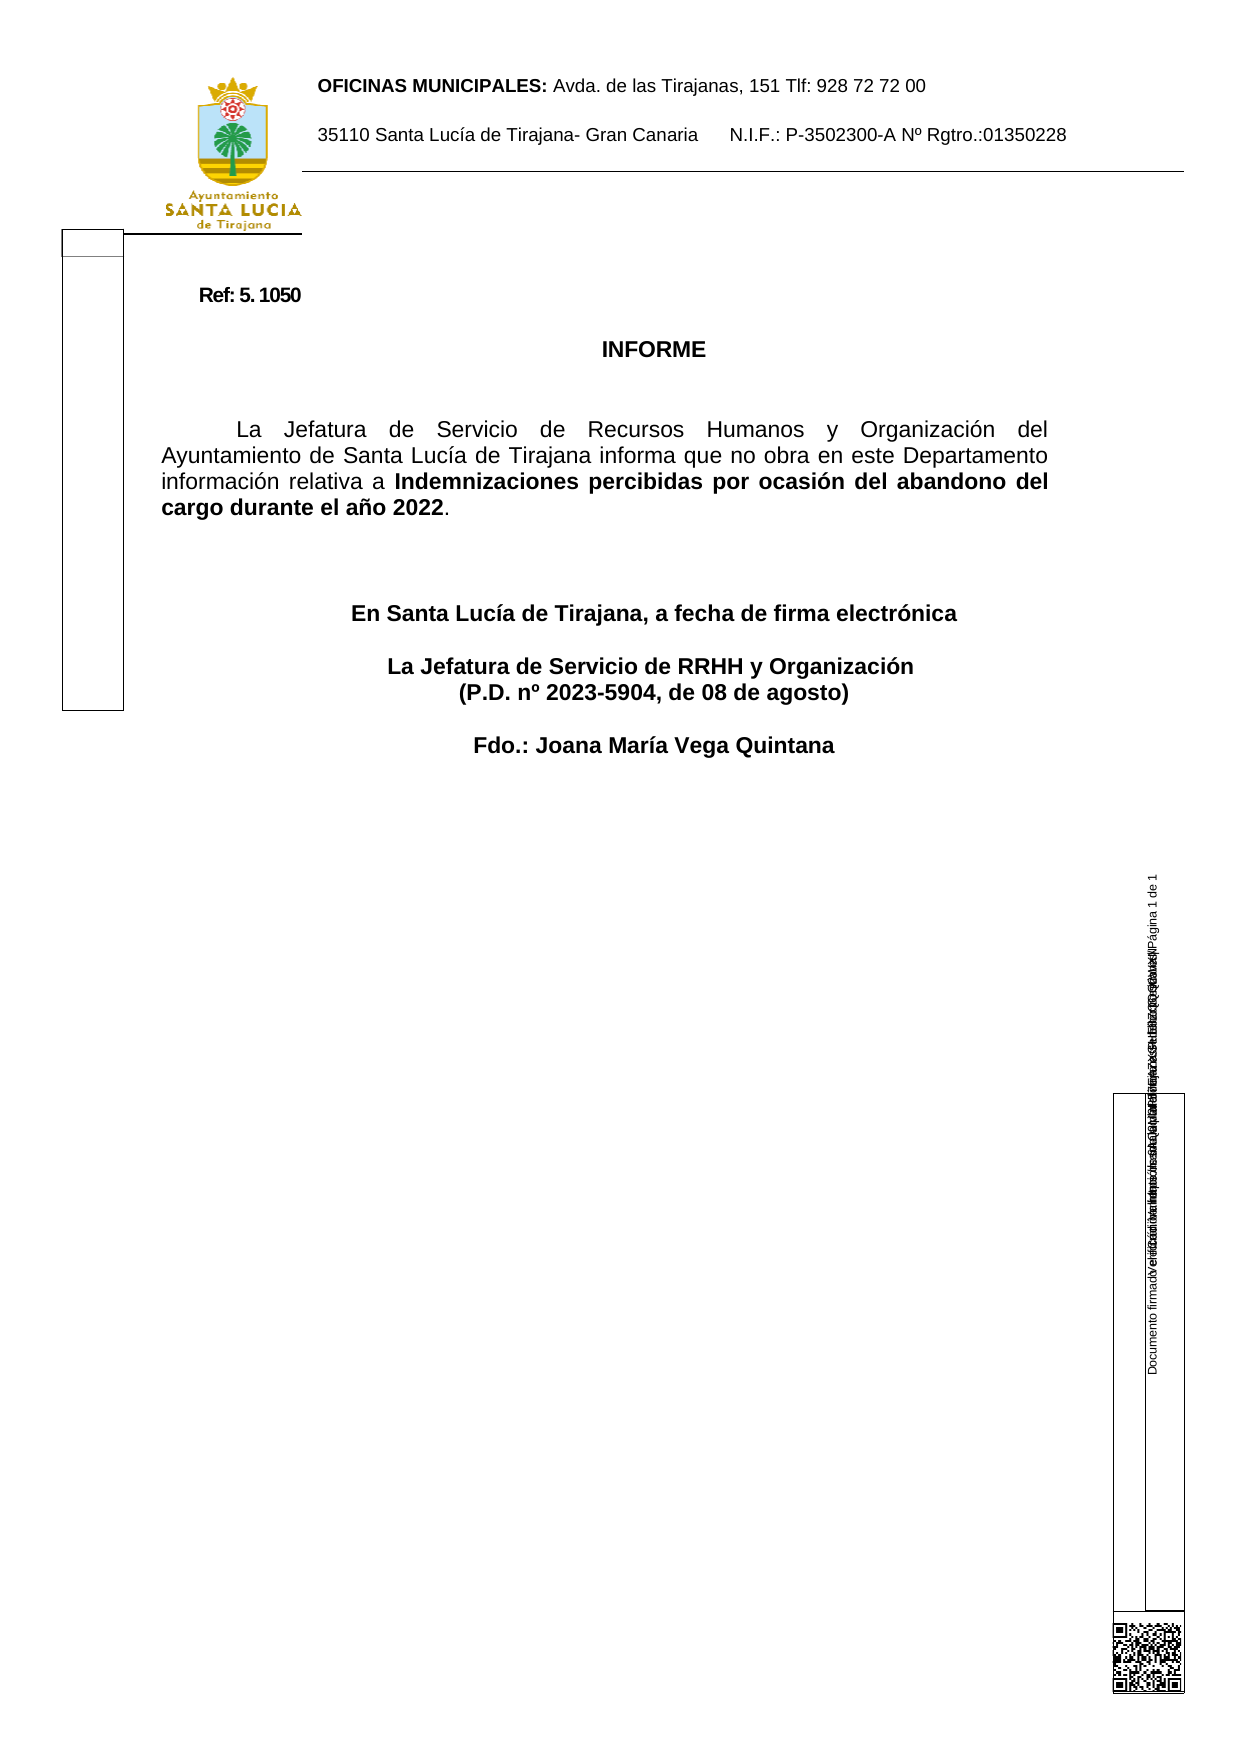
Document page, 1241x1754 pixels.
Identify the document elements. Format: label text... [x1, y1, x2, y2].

table_header [124, 75, 302, 233]
table_cell [302, 172, 1066, 233]
table_cell 35110 Santa Lucía de Tirajana- Gran Canaria N.I.F.: P-3502300-A Nº Rgtro.:01350228 [302, 112, 1184, 171]
table_header [1066, 75, 1184, 112]
text Ref: 5. 1050 [198, 284, 1184, 307]
text La Jefatura de Servicio de RRHH y Organización (P.D. nº 2023-5904, de 08 de agosto) [123, 653, 1184, 706]
text En Santa Lucía de Tirajana, a fecha de firma electrónica [123, 601, 1184, 627]
picture [1114, 1623, 1182, 1691]
table_header OFICINAS MUNICIPALES: Avda. de las Tirajanas, 151 Tlf: 928 72 72 00 [302, 75, 1066, 112]
text La Jefatura de Servicio de Recursos Humanos y Organización del Ayuntamiento de Santa Lucía de Tirajana informa que no obra en este Departamento información relativa a Indemnizaciones percibidas por ocasión del abandono del cargo durante el año 2022. [161, 416, 1049, 521]
table_cell [1066, 172, 1184, 233]
text INFORME [123, 337, 1184, 363]
text Fdo.: Joana María Vega Quintana [123, 733, 1184, 758]
picture [166, 76, 302, 231]
